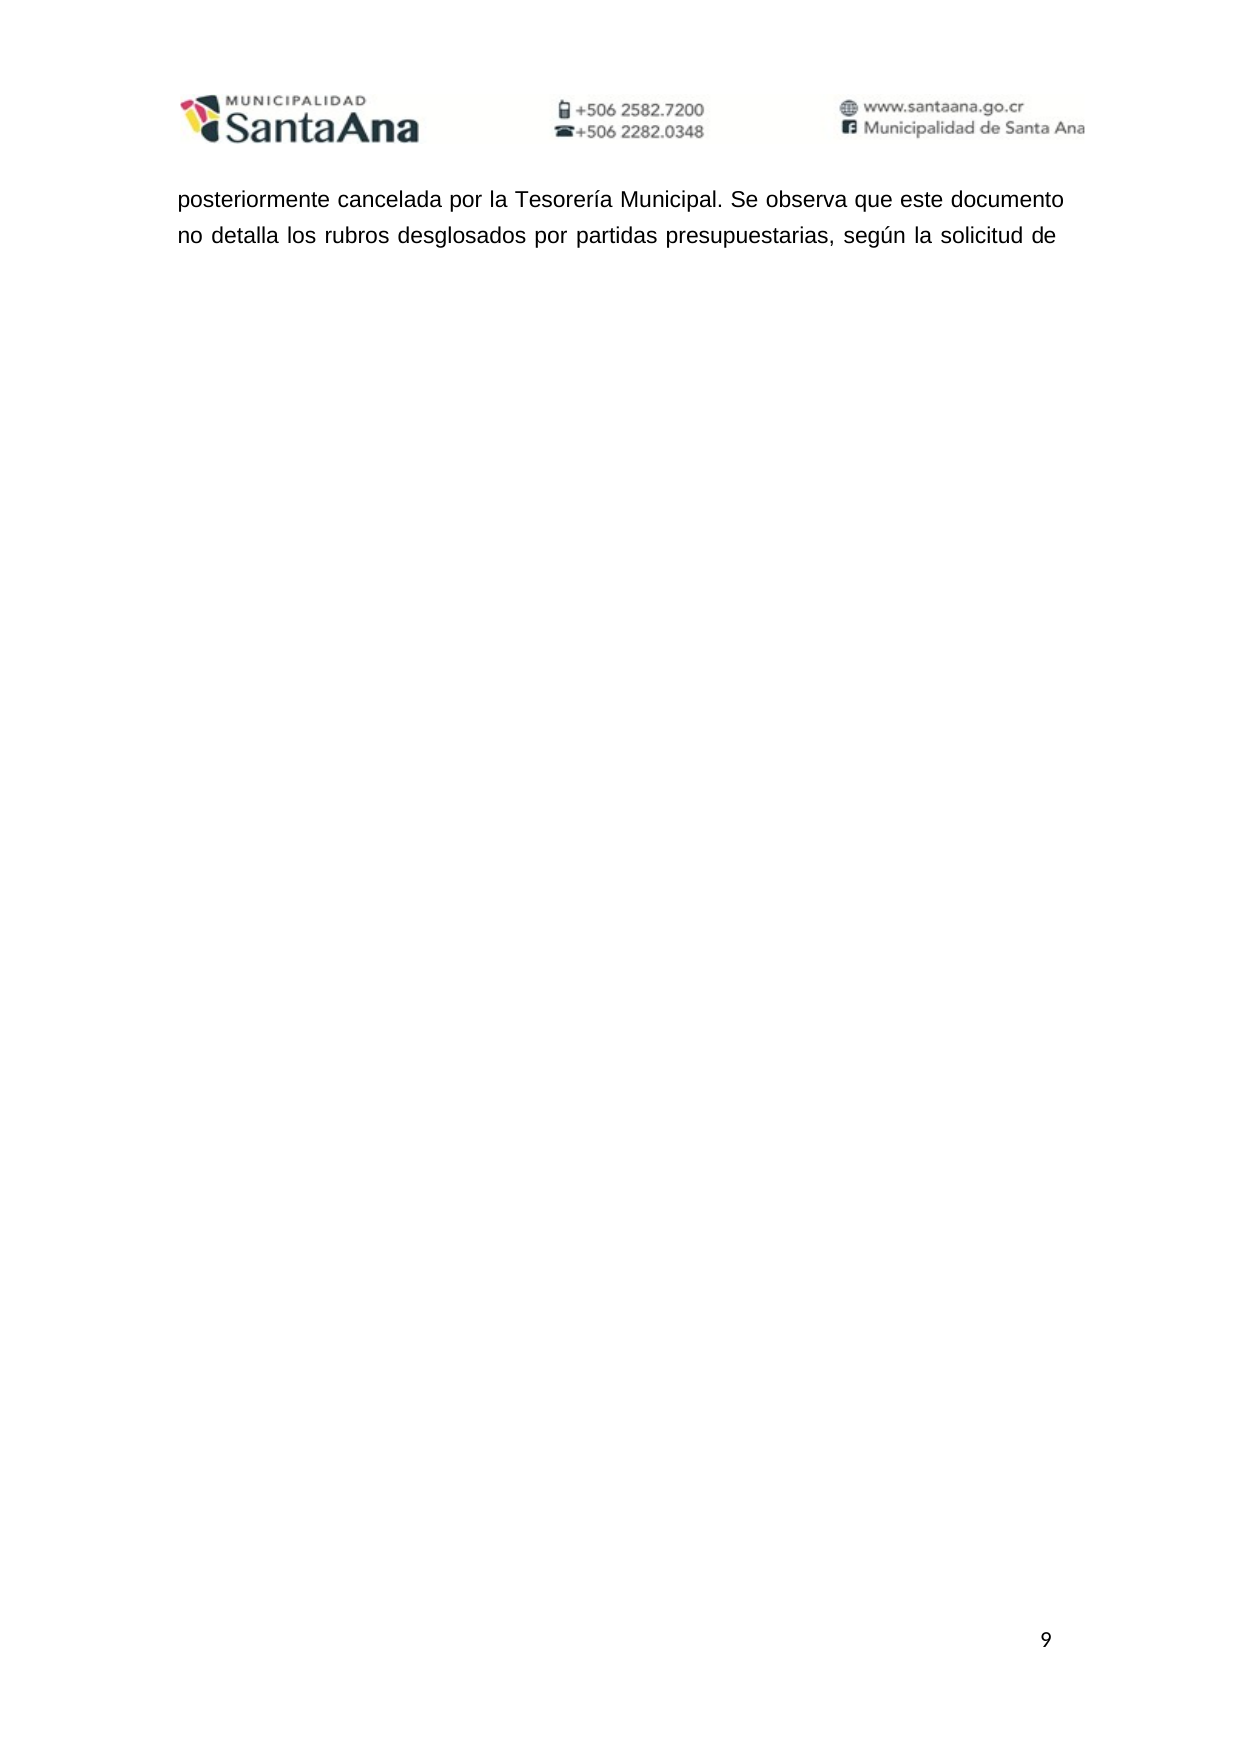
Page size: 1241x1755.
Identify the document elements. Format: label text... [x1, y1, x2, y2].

text posteriormente cancelada por la Tesorería Municipal. Se observa que este documento no detalla los rubros desglosados por partidas presupuestarias, según la solicitud de [177, 186, 1064, 248]
